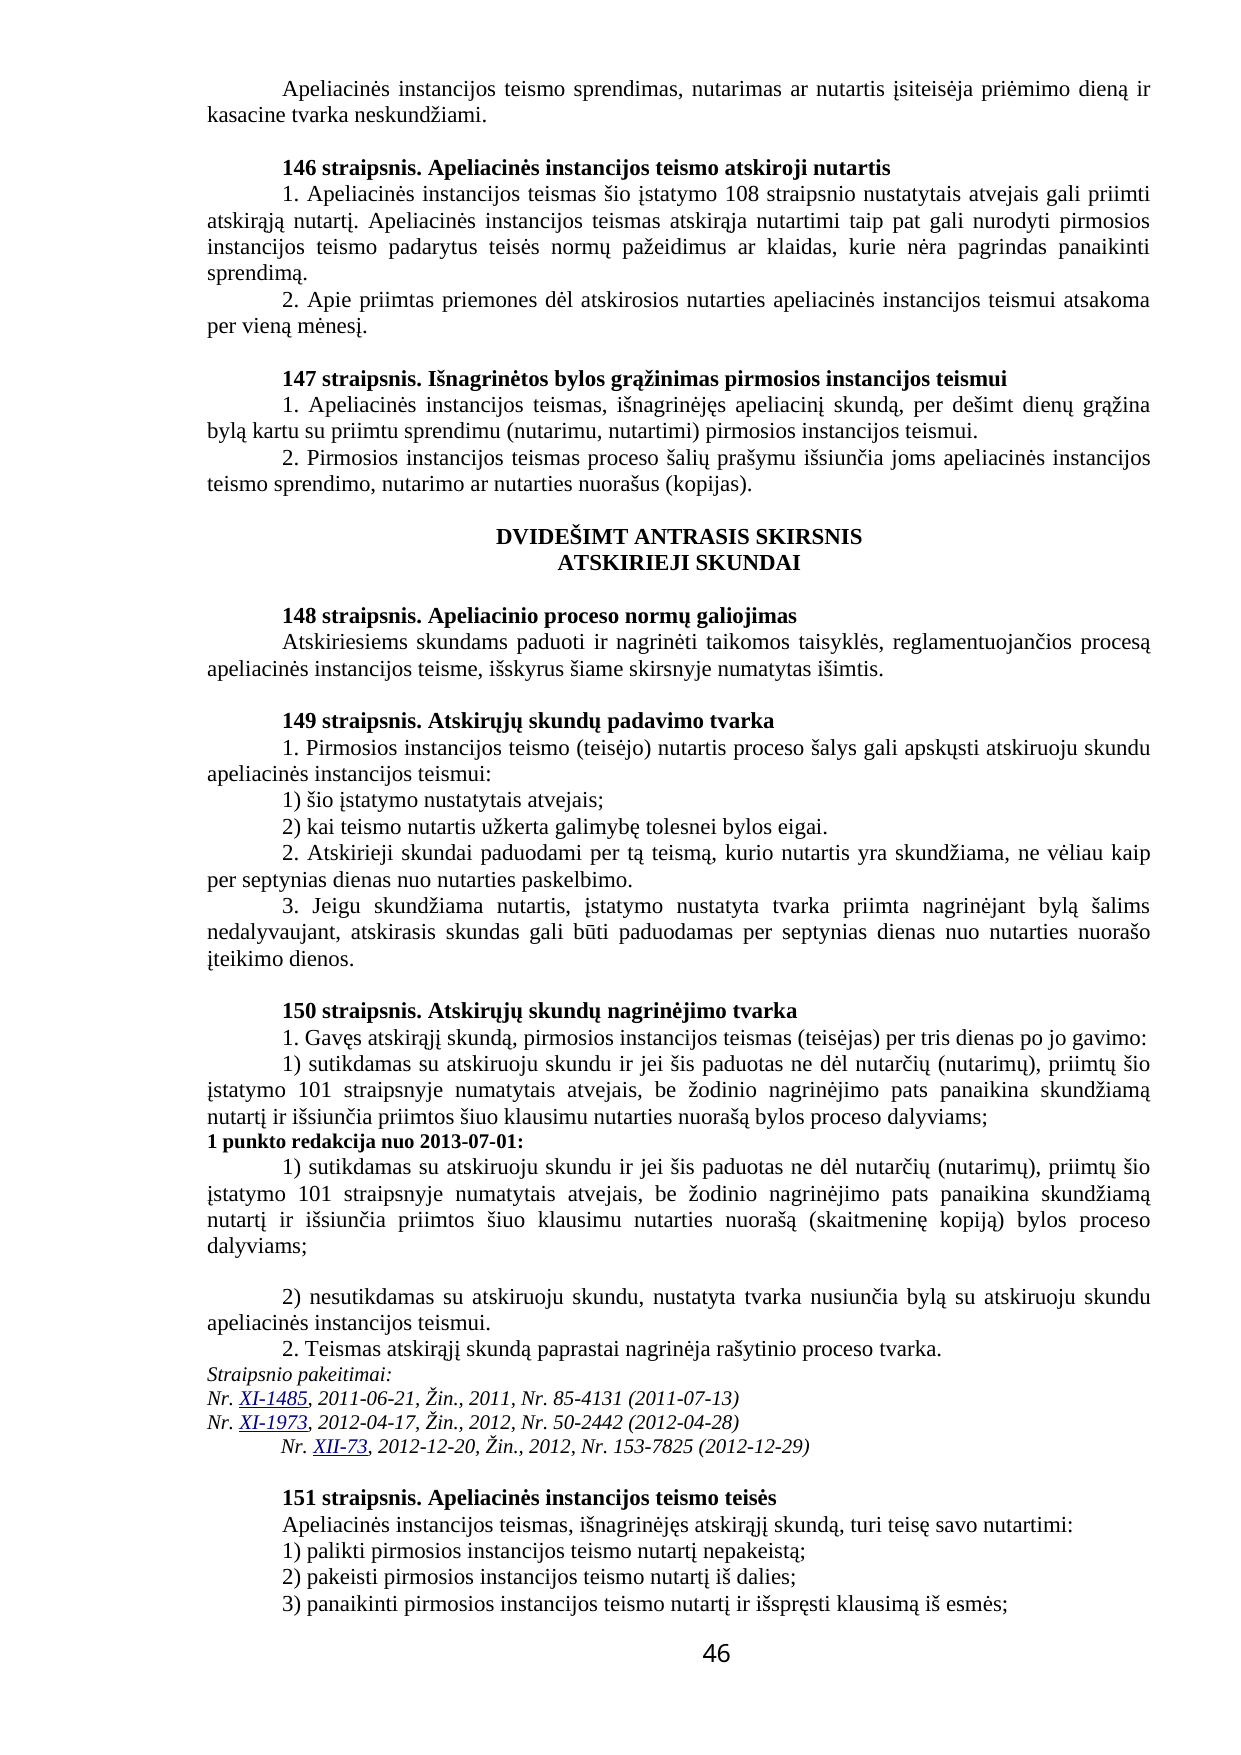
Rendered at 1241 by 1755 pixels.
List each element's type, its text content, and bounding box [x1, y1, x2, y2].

text 1 punkto redakcija nuo 2013-07-01: [207, 1129, 1152, 1153]
text Nr. XII-73, 2012-12-20, Žin., 2012, Nr. 153-7825 (2012-12-29) [207, 1434, 1152, 1458]
text 1) šio įstatymo nustatytais atvejais; [207, 787, 1152, 813]
text ATSKIRIEJI SKUNDAI [207, 549, 1152, 576]
text 1. Apeliacinės instancijos teismas, išnagrinėjęs apeliacinį skundą, per dešimt dienų grąžina bylą kartu su priimtu sprendimu (nutarimu, nutartimi) pirmosios instancijos teismui. [207, 391, 1152, 444]
text Nr. XI-1485, 2011-06-21, Žin., 2011, Nr. 85-4131 (2011-07-13) [207, 1386, 1152, 1410]
text 3. Jeigu skundžiama nutartis, įstatymo nustatyta tvarka priimta nagrinėjant bylą šalims nedalyvaujant, atskirasis skundas gali būti paduodamas per septynias dienas nuo nutarties nuorašo įteikimo dienos. [207, 892, 1152, 971]
text 2. Pirmosios instancijos teismas proceso šalių prašymu išsiunčia joms apeliacinės instancijos teismo sprendimo, nutarimo ar nutarties nuorašus (kopijas). [207, 444, 1152, 497]
text 2. Atskirieji skundai paduodami per tą teismą, kurio nutartis yra skundžiama, ne vėliau kaip per septynias dienas nuo nutarties paskelbimo. [207, 839, 1152, 892]
text 146 straipsnis. Apeliacinės instancijos teismo atskiroji nutartis [207, 154, 1152, 180]
text Atskiriesiems skundams paduoti ir nagrinėti taikomos taisyklės, reglamentuojančios procesą apeliacinės instancijos teisme, išskyrus šiame skirsnyje numatytas išimtis. [207, 628, 1152, 681]
text Apeliacinės instancijos teismo sprendimas, nutarimas ar nutartis įsiteisėja priėmimo dieną ir kasacine tvarka neskundžiami. [207, 75, 1152, 128]
text 147 straipsnis. Išnagrinėtos bylos grąžinimas pirmosios instancijos teismui [207, 365, 1152, 391]
text 1. Pirmosios instancijos teismo (teisėjo) nutartis proceso šalys gali apskųsti atskiruoju skundu apeliacinės instancijos teismui: [207, 734, 1152, 787]
text 1) palikti pirmosios instancijos teismo nutartį nepakeistą; [207, 1537, 1152, 1563]
text Straipsnio pakeitimai: [207, 1362, 1152, 1386]
text Nr. XI-1973, 2012-04-17, Žin., 2012, Nr. 50-2442 (2012-04-28) [207, 1410, 1152, 1434]
text 2) pakeisti pirmosios instancijos teismo nutartį iš dalies; [207, 1563, 1152, 1590]
text 151 straipsnis. Apeliacinės instancijos teismo teisės [207, 1484, 1152, 1511]
text Apeliacinės instancijos teismas, išnagrinėjęs atskirąjį skundą, turi teisę savo nutartimi: [207, 1511, 1152, 1537]
text DVIDEŠIMT ANTRASIS SKIRSNIS [207, 523, 1152, 549]
text 1. Gavęs atskirąjį skundą, pirmosios instancijos teismas (teisėjas) per tris dienas po jo gavimo: [207, 1024, 1152, 1050]
text 3) panaikinti pirmosios instancijos teismo nutartį ir išspręsti klausimą iš esmės; [207, 1590, 1152, 1616]
text 149 straipsnis. Atskirųjų skundų padavimo tvarka [207, 707, 1152, 734]
text 148 straipsnis. Apeliacinio proceso normų galiojimas [207, 602, 1152, 628]
text 1. Apeliacinės instancijos teismas šio įstatymo 108 straipsnio nustatytais atvejais gali priimti atskirąją nutartį. Apeliacinės instancijos teismas atskirąja nutartimi taip pat gali nurodyti pirmosios instancijos teismo padarytus teisės normų pažeidimus ar klaidas, kurie nėra pagrindas panaikinti sprendimą. [207, 180, 1152, 286]
text 150 straipsnis. Atskirųjų skundų nagrinėjimo tvarka [207, 997, 1152, 1024]
text 2) kai teismo nutartis užkerta galimybę tolesnei bylos eigai. [207, 813, 1152, 839]
text 1) sutikdamas su atskiruoju skundu ir jei šis paduotas ne dėl nutarčių (nutarimų), priimtų šio įstatymo 101 straipsnyje numatytais atvejais, be žodinio nagrinėjimo pats panaikina skundžiamą nutartį ir išsiunčia priimtos šiuo klausimu nutarties nuorašą bylos proceso dalyviams; [207, 1050, 1152, 1129]
text 1) sutikdamas su atskiruoju skundu ir jei šis paduotas ne dėl nutarčių (nutarimų), priimtų šio įstatymo 101 straipsnyje numatytais atvejais, be žodinio nagrinėjimo pats panaikina skundžiamą nutartį ir išsiunčia priimtos šiuo klausimu nutarties nuorašą (skaitmeninę kopiją) bylos proceso dalyviams; [207, 1153, 1152, 1259]
text 2. Apie priimtas priemones dėl atskirosios nutarties apeliacinės instancijos teismui atsakoma per vieną mėnesį. [207, 286, 1152, 338]
text 2. Teismas atskirąjį skundą paprastai nagrinėja rašytinio proceso tvarka. [207, 1335, 1152, 1362]
text 2) nesutikdamas su atskiruoju skundu, nustatyta tvarka nusiunčia bylą su atskiruoju skundu apeliacinės instancijos teismui. [207, 1283, 1152, 1335]
